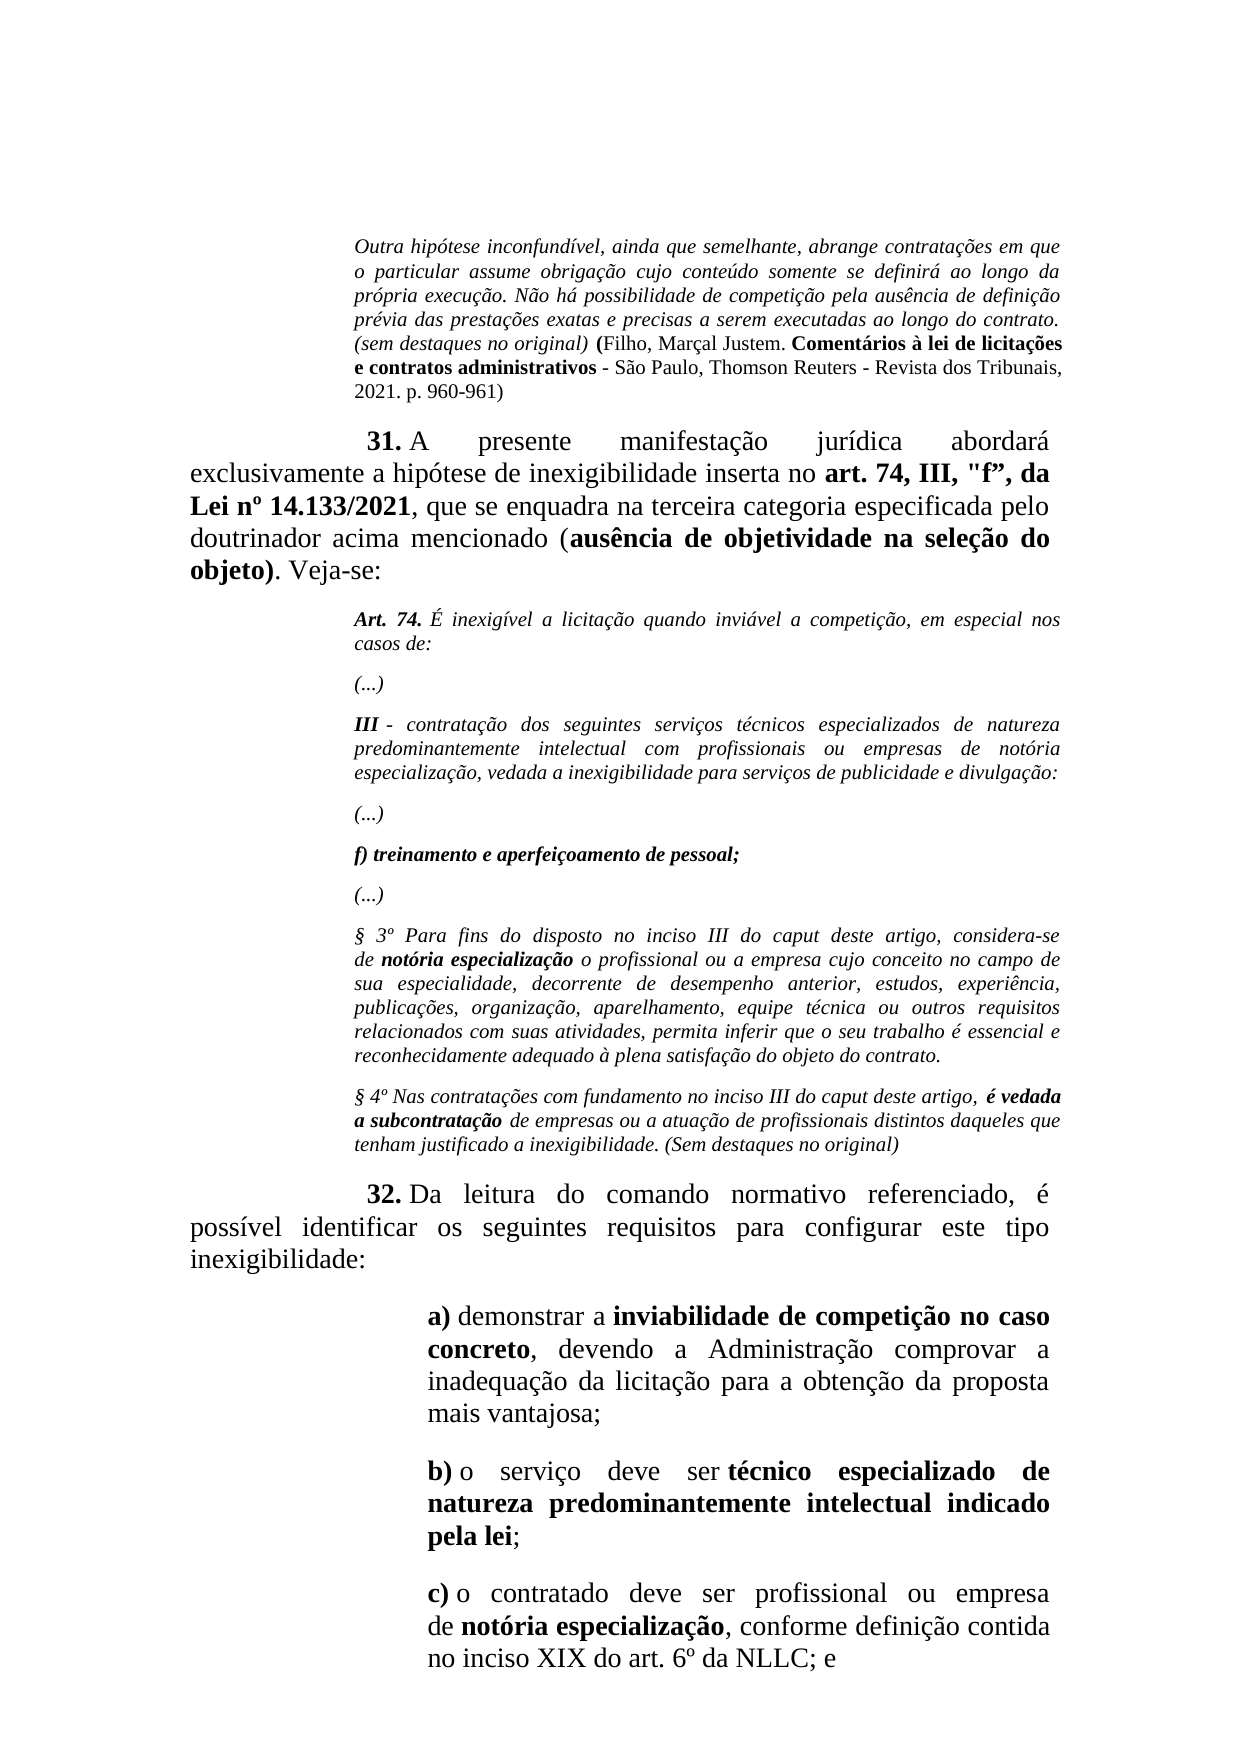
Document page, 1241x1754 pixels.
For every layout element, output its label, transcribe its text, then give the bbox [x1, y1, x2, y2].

text 31. A presente manifestação jurídica abordará exclusivamente a hipótese de inexigibilidade inserta no art. 74, III, "f”, da Lei nº 14.133/2021, que se enquadra na terceira categoria especificada pelo doutrinador acima mencionado (ausência de objetividade na seleção do objeto). Veja-se: [190, 424, 1051, 586]
text c) o contratado deve ser profissional ou empresa de notória especialização, conforme definição contida no inciso XIX do art. 6º da NLLC; e [427, 1576, 1051, 1673]
text III - contratação dos seguintes serviços técnicos especializados de natureza predominantemente intelectual com profissionais ou empresas de notória especialização, vedada a inexigibilidade para serviços de publicidade e divulgação: [354, 712, 1063, 784]
text Outra hipótese inconfundível, ainda que semelhante, abrange contratações em que o particular assume obrigação cujo conteúdo somente se definirá ao longo da própria execução. Não há possibilidade de competição pela ausência de definição prévia das prestações exatas e precisas a serem executadas ao longo do contrato. (sem destaques no original) (Filho, Marçal Justem. Comentários à lei de licitações e contratos administrativos - São Paulo, Thomson Reuters - Revista dos Tribunais, 2021. p. 960-961) [354, 234, 1063, 403]
text 32. Da leitura do comando normativo referenciado, é possível identificar os seguintes requisitos para configurar este tipo inexigibilidade: [190, 1177, 1051, 1274]
text (...) [354, 671, 1063, 695]
text f) treinamento e aperfeiçoamento de pessoal; [354, 842, 1063, 866]
text Art. 74. É inexigível a licitação quando inviável a competição, em especial nos casos de: [354, 607, 1063, 655]
text § 3º Para fins do disposto no inciso III do caput deste artigo, considera-se de notória especialização o profissional ou a empresa cujo conceito no campo de sua especialidade, decorrente de desempenho anterior, estudos, experiência, publicações, organização, aparelhamento, equipe técnica ou outros requisitos relacionados com suas atividades, permita inferir que o seu trabalho é essencial e reconhecidamente adequado à plena satisfação do objeto do contrato. [354, 923, 1063, 1067]
text § 4º Nas contratações com fundamento no inciso III do caput deste artigo, é vedada a subcontratação de empresas ou a atuação de profissionais distintos daqueles que tenham justificado a inexigibilidade. (Sem destaques no original) [354, 1084, 1063, 1156]
text a) demonstrar a inviabilidade de competição no caso concreto, devendo a Administração comprovar a inadequação da licitação para a obtenção da proposta mais vantajosa; [427, 1299, 1051, 1429]
text (...) [354, 801, 1063, 825]
text (...) [354, 882, 1063, 906]
text b) o serviço deve ser técnico especializado de natureza predominantemente intelectual indicado pela lei; [427, 1454, 1051, 1551]
